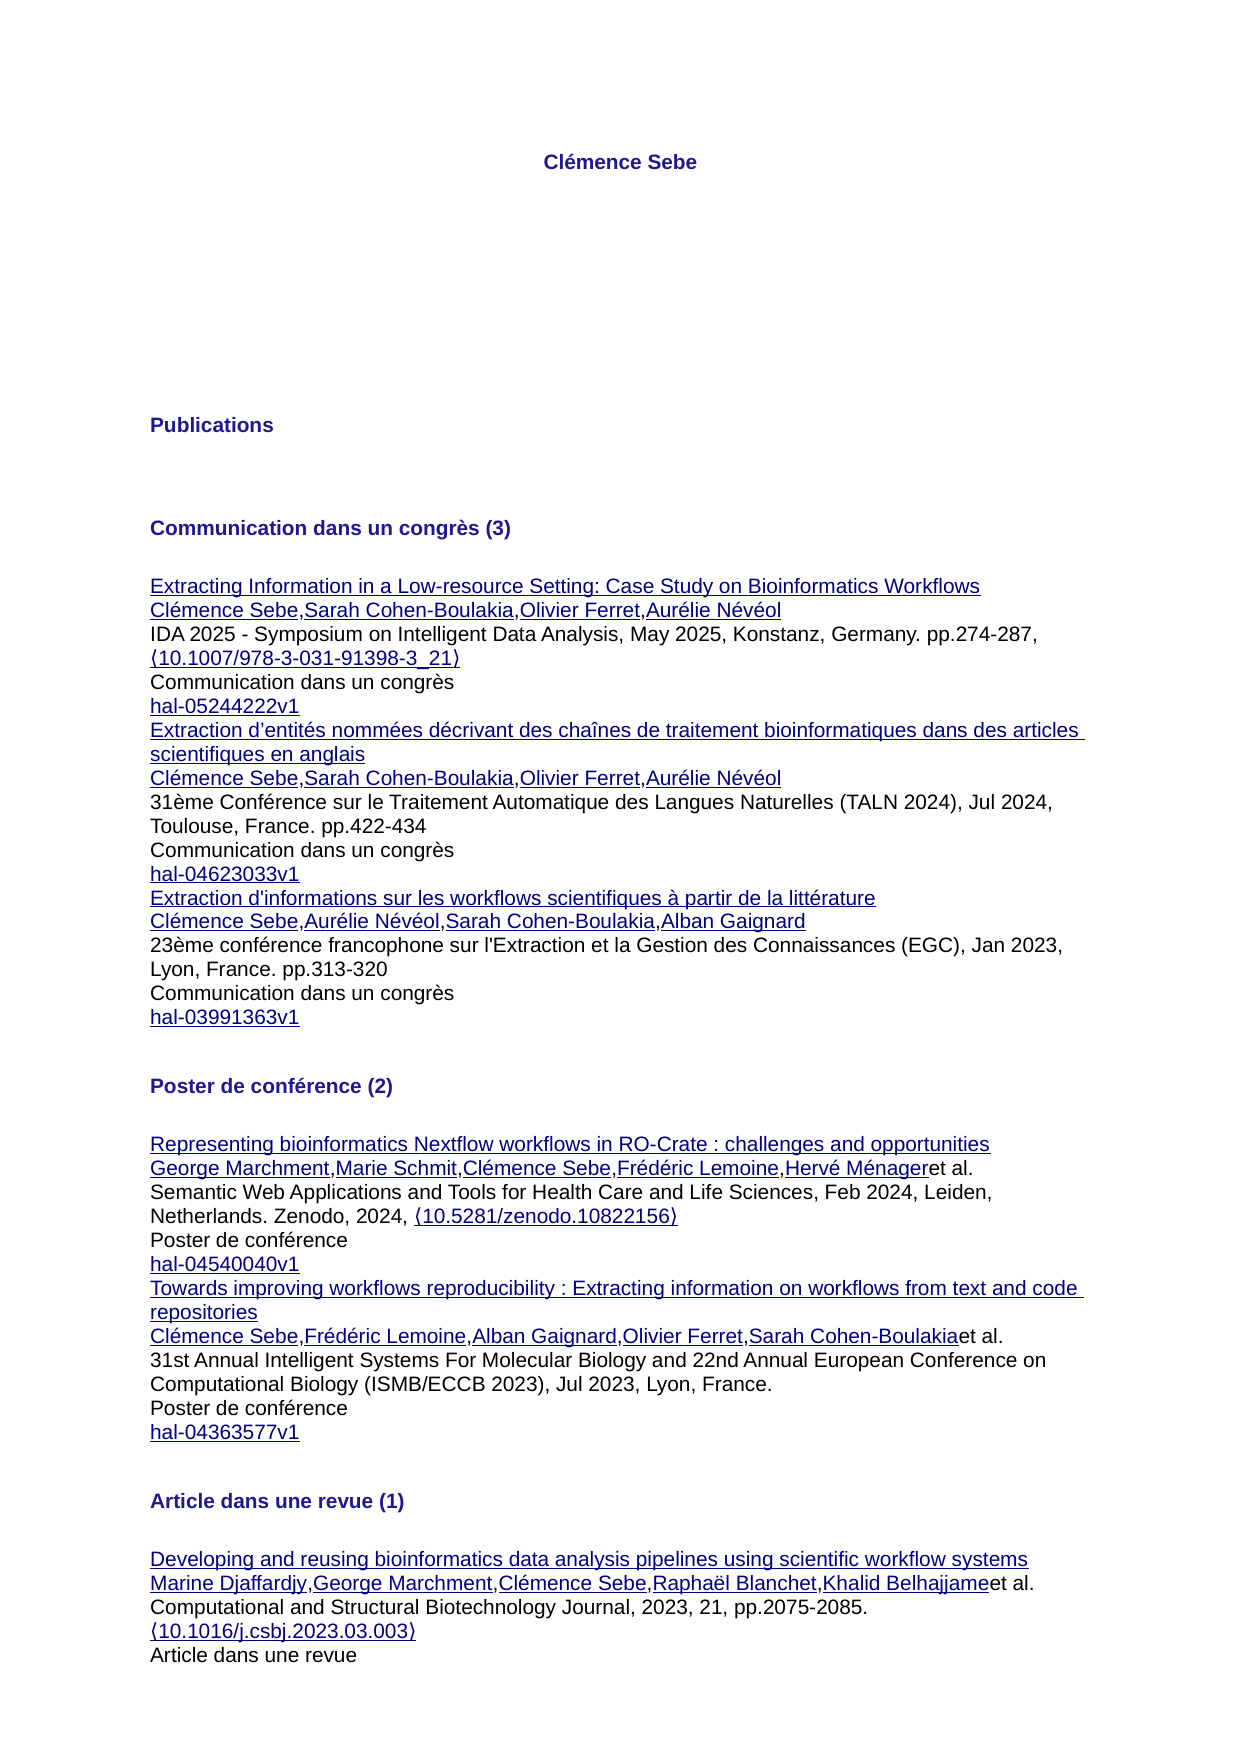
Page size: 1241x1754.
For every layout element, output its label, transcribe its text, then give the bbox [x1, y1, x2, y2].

table_header Developing and reusing bioinformatics data analysis pipelines using scientific workflow systems Marine Djaffardjy,George Marchment,Clémence Sebe,Raphaël Blanchet,Khalid Belhajjameet al. Computational and Structural Biotechnology Journal, 2023, 21, pp.2075-2085. ⟨10.1016/j.csbj.2023.03.003⟩ Article dans une revue [150, 1547, 1090, 1667]
subtitle Clémence Sebe [150, 150, 1090, 174]
subtitle Poster de conférence (2) [150, 1074, 1090, 1098]
table_header Extracting Information in a Low-resource Setting: Case Study on Bioinformatics Workflows Clémence Sebe,Sarah Cohen-Boulakia,Olivier Ferret,Aurélie Névéol IDA 2025 - Symposium on Intelligent Data Analysis, May 2025, Konstanz, Germany. pp.274-287, ⟨10.1007/978-3-031-91398-3_21⟩ Communication dans un congrès hal-05244222v1 [150, 574, 1090, 718]
table_cell Extraction d'informations sur les workflows scientifiques à partir de la littérature Clémence Sebe,Aurélie Névéol,Sarah Cohen-Boulakia,Alban Gaignard 23ème conférence francophone sur l'Extraction et la Gestion des Connaissances (EGC), Jan 2023, Lyon, France. pp.313-320 Communication dans un congrès hal-03991363v1 [150, 885, 1090, 1029]
subtitle Publications [150, 412, 1090, 436]
subtitle Article dans une revue (1) [150, 1488, 1090, 1512]
table_cell Towards improving workflows reproducibility : Extracting information on workflows from text and code repositories Clémence Sebe,Frédéric Lemoine,Alban Gaignard,Olivier Ferret,Sarah Cohen-Boulakiaet al. 31st Annual Intelligent Systems For Molecular Biology and 22nd Annual European Conference on Computational Biology (ISMB/ECCB 2023), Jul 2023, Lyon, France. Poster de conférence hal-04363577v1 [150, 1276, 1090, 1444]
subtitle Communication dans un congrès (3) [150, 516, 1090, 539]
table_cell Extraction d’entités nommées décrivant des chaînes de traitement bioinformatiques dans des articles scientifiques en anglais Clémence Sebe,Sarah Cohen-Boulakia,Olivier Ferret,Aurélie Névéol 31ème Conférence sur le Traitement Automatique des Langues Naturelles (TALN 2024), Jul 2024, Toulouse, France. pp.422-434 Communication dans un congrès hal-04623033v1 [150, 718, 1090, 885]
table_header Representing bioinformatics Nextflow workflows in RO-Crate : challenges and opportunities George Marchment,Marie Schmit,Clémence Sebe,Frédéric Lemoine,Hervé Ménageret al. Semantic Web Applications and Tools for Health Care and Life Sciences, Feb 2024, Leiden, Netherlands. Zenodo, 2024, ⟨10.5281/zenodo.10822156⟩ Poster de conférence hal-04540040v1 [150, 1132, 1090, 1276]
